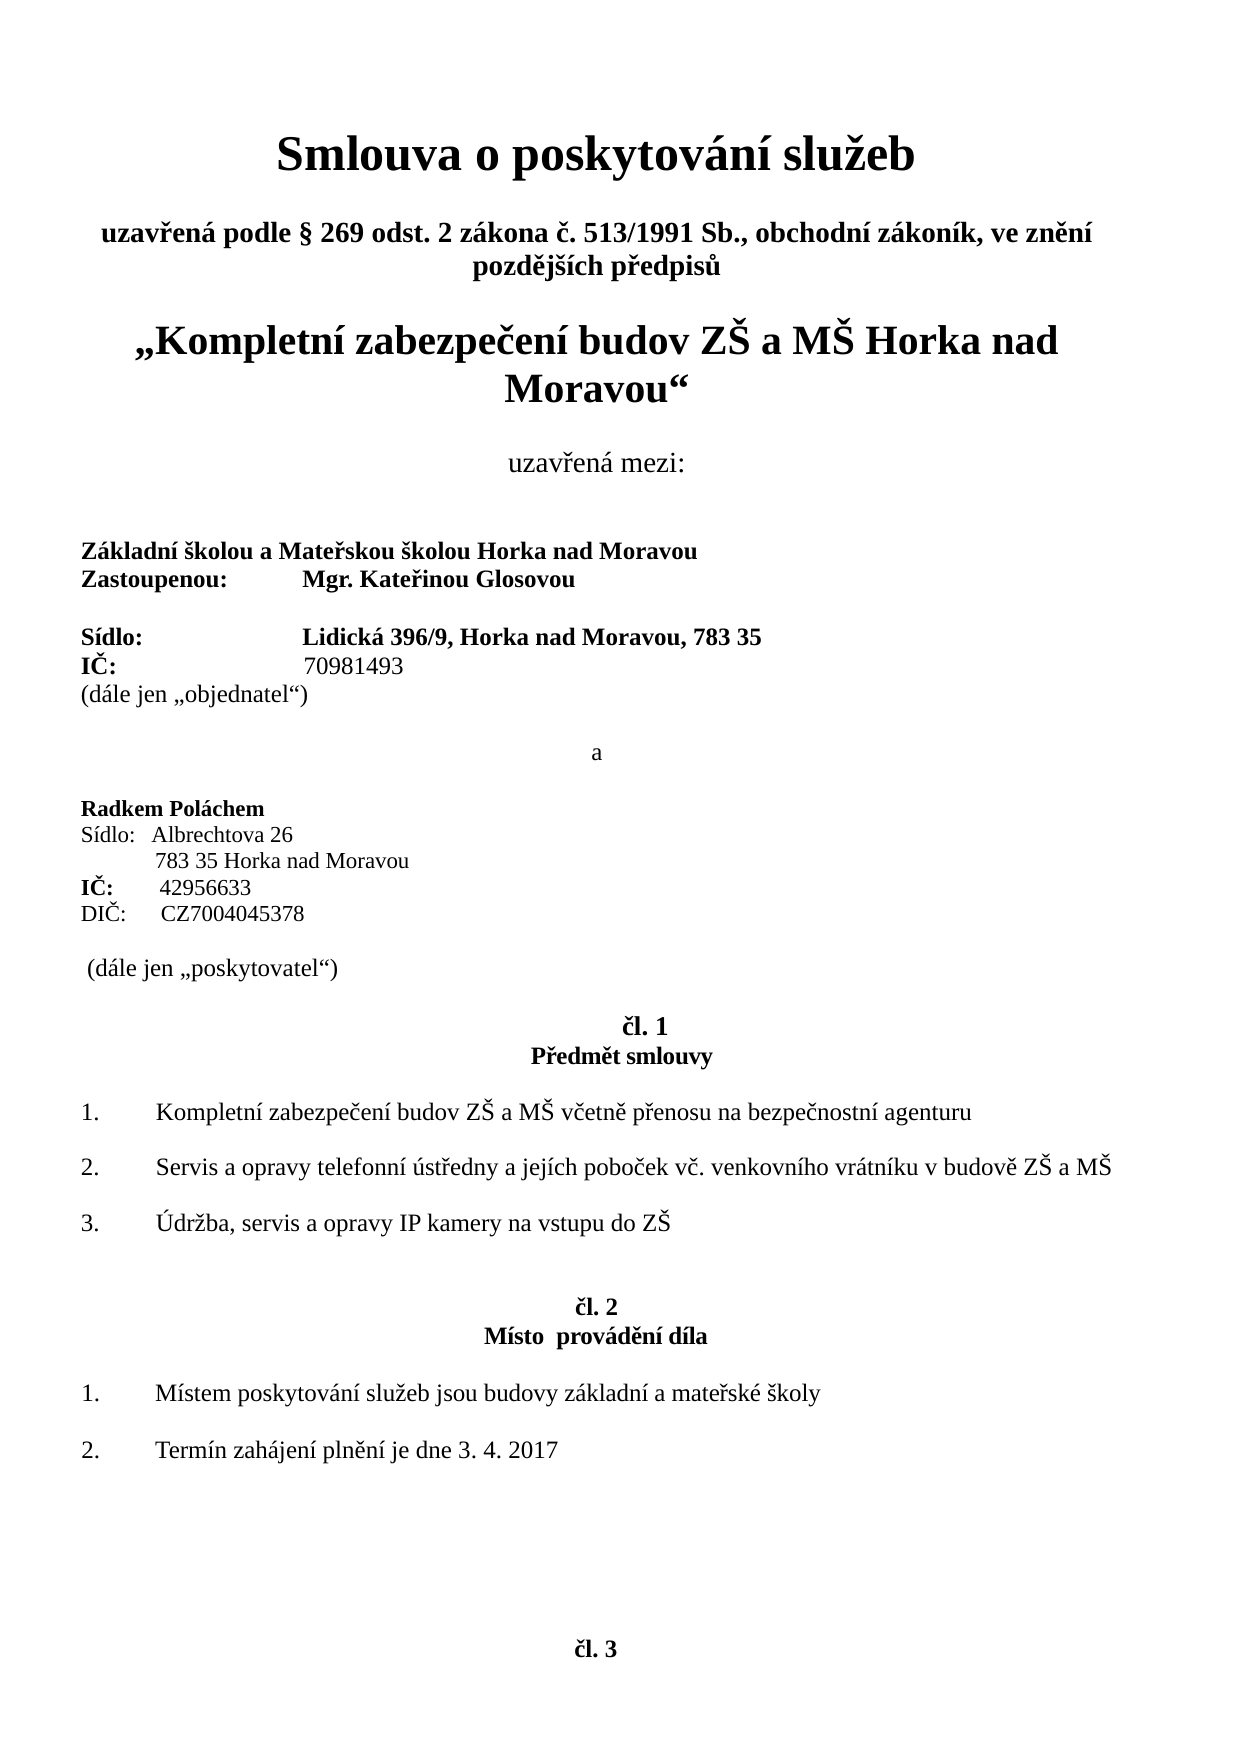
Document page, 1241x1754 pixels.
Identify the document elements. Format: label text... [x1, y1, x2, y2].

text „Kompletní zabezpečení budov ZŠ a MŠ Horka nad Moravou“ [81, 315, 1113, 411]
text a [81, 737, 1113, 766]
text 783 35 Horka nad Moravou [81, 847, 1113, 874]
text čl. 1 [577, 1010, 713, 1041]
text Předmět smlouvy [376, 1041, 713, 1070]
list Kompletní zabezpečení budov ZŠ a MŠ včetně přenosu na bezpečnostní agenturu [81, 1097, 1113, 1126]
text uzavřená mezi: [81, 445, 1113, 478]
text Sídlo: Albrechtova 26 [81, 821, 1113, 847]
text Základní školou a Mateřskou školou Horka nad Moravou [81, 536, 1113, 564]
text čl. 2 [81, 1292, 1112, 1321]
text uzavřená podle § 269 odst. 2 zákona č. 513/1991 Sb., obchodní zákoník, ve znění pozdějších předpisů [81, 215, 1113, 282]
text Smlouva o poskytování služeb [81, 124, 1113, 181]
text (dále jen „poskytovatel“) [81, 953, 1113, 981]
subtitle IČ: 70981493 [81, 651, 1113, 679]
text Sídlo: Lidická 396/9, Horka nad Moravou, 783 35 [81, 622, 1113, 651]
list Termín zahájení plnění je dne 3. 4. 2017 [81, 1436, 1113, 1464]
list Údržba, servis a opravy IP kamery na vstupu do ZŠ [81, 1208, 1113, 1237]
text čl. 3 [81, 1634, 1111, 1663]
text Radkem Poláchem [81, 794, 1113, 821]
text IČ: 42956633 [81, 874, 1113, 900]
text Zastoupenou: Mgr. Kateřinou Glosovou [81, 564, 1113, 593]
text DIČ: CZ7004045378 [81, 900, 1113, 926]
list Místem poskytování služeb jsou budovy základní a mateřské školy [81, 1379, 1113, 1408]
list Servis a opravy telefonní ústředny a jejích poboček vč. venkovního vrátníku v budově ZŠ a MŠ [81, 1153, 1113, 1181]
text Místo provádění díla [402, 1321, 790, 1350]
text (dále jen „objednatel“) [81, 679, 1113, 708]
